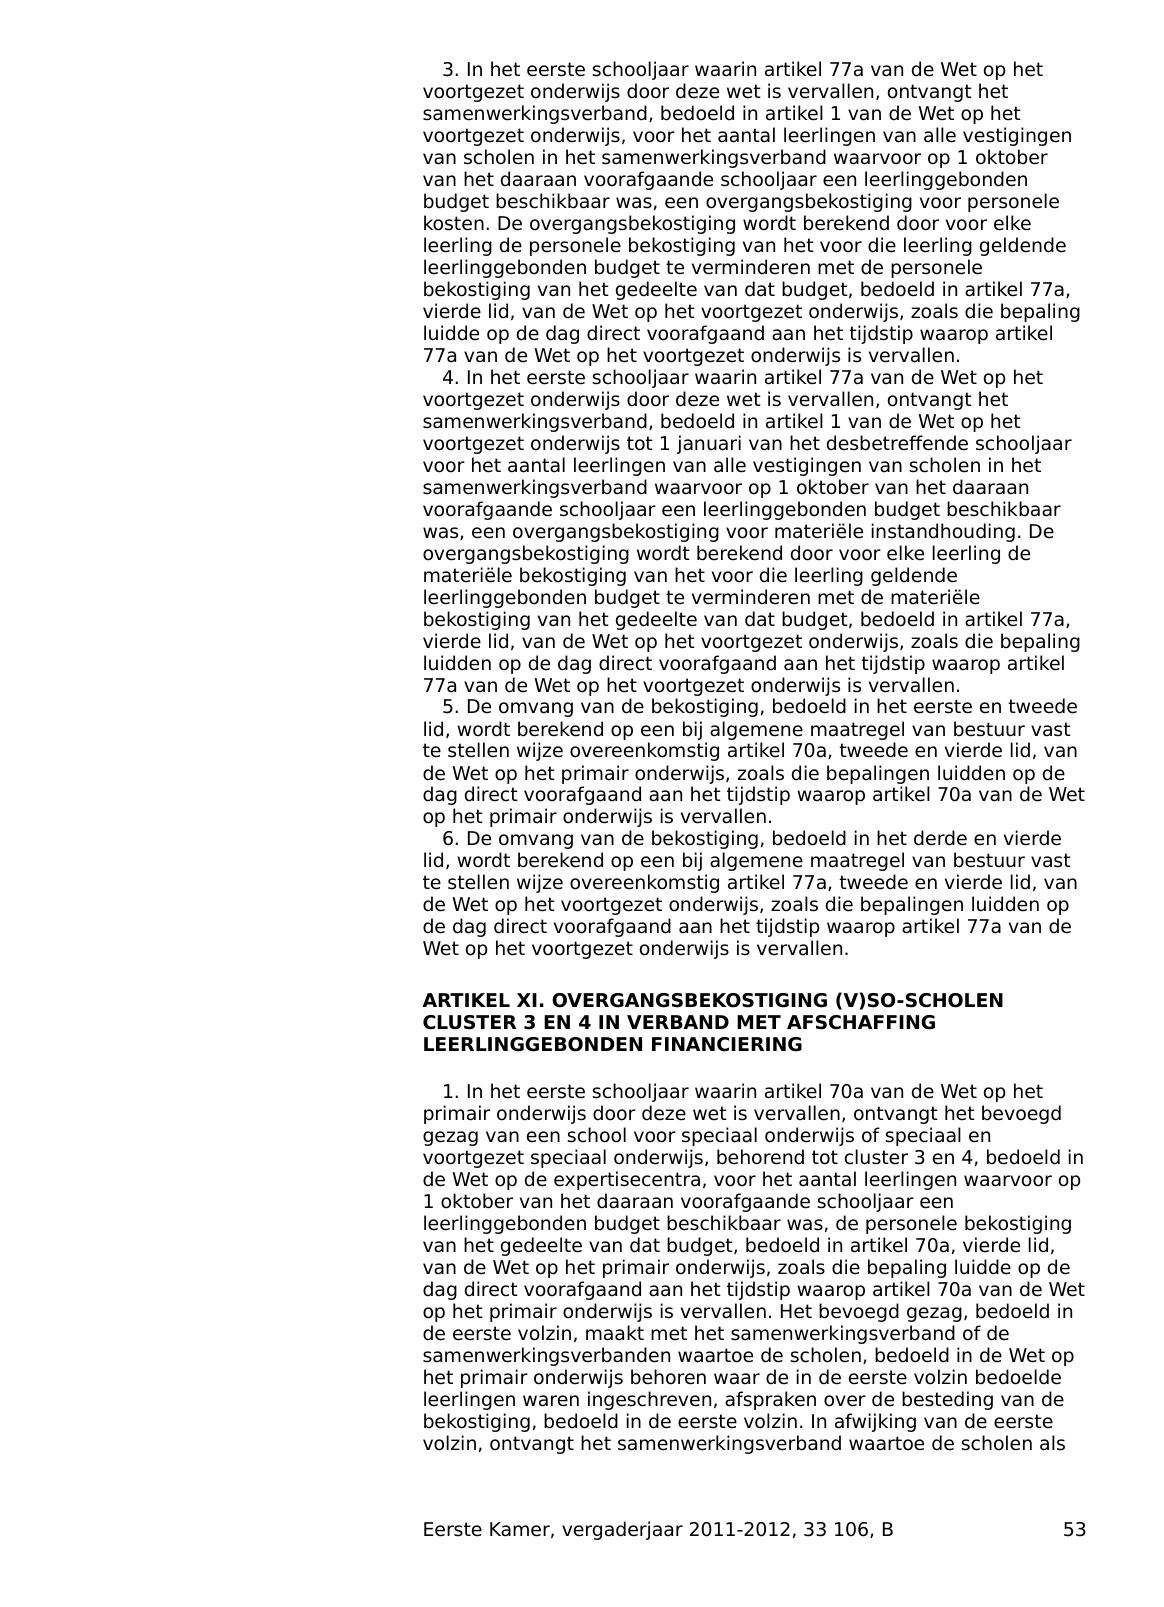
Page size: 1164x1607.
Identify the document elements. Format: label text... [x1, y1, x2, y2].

text 5. De omvang van de bekostiging, bedoeld in het eerste en tweede lid, wordt berekend op een bij algemene maatregel van bestuur vast te stellen wijze overeenkomstig artikel 70a, tweede en vierde lid, van de Wet op het primair onderwijs, zoals die bepalingen luidden op de dag direct voorafgaand aan het tijdstip waarop artikel 70a van de Wet op het primair onderwijs is vervallen. [422, 696, 1087, 828]
text 1. In het eerste schooljaar waarin artikel 70a van de Wet op het primair onderwijs door deze wet is vervallen, ontvangt het bevoegd gezag van een school voor speciaal onderwijs of speciaal en voortgezet speciaal onderwijs, behorend tot cluster 3 en 4, bedoeld in de Wet op de expertisecentra, voor het aantal leerlingen waarvoor op 1 oktober van het daaraan voorafgaande schooljaar een leerlinggebonden budget beschikbaar was, de personele bekostiging van het gedeelte van dat budget, bedoeld in artikel 70a, vierde lid, van de Wet op het primair onderwijs, zoals die bepaling luidde op de dag direct voorafgaand aan het tijdstip waarop artikel 70a van de Wet op het primair onderwijs is vervallen. Het bevoegd gezag, bedoeld in de eerste volzin, maakt met het samenwerkingsverband of de samenwerkingsverbanden waartoe de scholen, bedoeld in de Wet op het primair onderwijs behoren waar de in de eerste volzin bedoelde leerlingen waren ingeschreven, afspraken over de besteding van de bekostiging, bedoeld in de eerste volzin. In afwijking van de eerste volzin, ontvangt het samenwerkingsverband waartoe de scholen als [422, 1081, 1087, 1455]
text 6. De omvang van de bekostiging, bedoeld in het derde en vierde lid, wordt berekend op een bij algemene maatregel van bestuur vast te stellen wijze overeenkomstig artikel 77a, tweede en vierde lid, van de Wet op het voortgezet onderwijs, zoals die bepalingen luidden op de dag direct voorafgaand aan het tijdstip waarop artikel 77a van de Wet op het voortgezet onderwijs is vervallen. [422, 828, 1087, 960]
text 4. In het eerste schooljaar waarin artikel 77a van de Wet op het voortgezet onderwijs door deze wet is vervallen, ontvangt het samenwerkingsverband, bedoeld in artikel 1 van de Wet op het voortgezet onderwijs tot 1 januari van het desbetreffende schooljaar voor het aantal leerlingen van alle vestigingen van scholen in het samenwerkingsverband waarvoor op 1 oktober van het daaraan voorafgaande schooljaar een leerlinggebonden budget beschikbaar was, een overgangsbekostiging voor materiële instandhouding. De overgangsbekostiging wordt berekend door voor elke leerling de materiële bekostiging van het voor die leerling geldende leerlinggebonden budget te verminderen met de materiële bekostiging van het gedeelte van dat budget, bedoeld in artikel 77a, vierde lid, van de Wet op het voortgezet onderwijs, zoals die bepaling luidden op de dag direct voorafgaand aan het tijdstip waarop artikel 77a van de Wet op het voortgezet onderwijs is vervallen. [422, 367, 1087, 696]
subtitle ARTIKEL XI. OVERGANGSBEKOSTIGING (V)SO-SCHOLEN CLUSTER 3 EN 4 IN VERBAND MET AFSCHAFFING LEERLINGGEBONDEN FINANCIERING [422, 990, 1087, 1056]
text 3. In het eerste schooljaar waarin artikel 77a van de Wet op het voortgezet onderwijs door deze wet is vervallen, ontvangt het samenwerkingsverband, bedoeld in artikel 1 van de Wet op het voortgezet onderwijs, voor het aantal leerlingen van alle vestigingen van scholen in het samenwerkingsverband waarvoor op 1 oktober van het daaraan voorafgaande schooljaar een leerlinggebonden budget beschikbaar was, een overgangsbekostiging voor personele kosten. De overgangsbekostiging wordt berekend door voor elke leerling de personele bekostiging van het voor die leerling geldende leerlinggebonden budget te verminderen met de personele bekostiging van het gedeelte van dat budget, bedoeld in artikel 77a, vierde lid, van de Wet op het voortgezet onderwijs, zoals die bepaling luidde op de dag direct voorafgaand aan het tijdstip waarop artikel 77a van de Wet op het voortgezet onderwijs is vervallen. [422, 59, 1087, 367]
